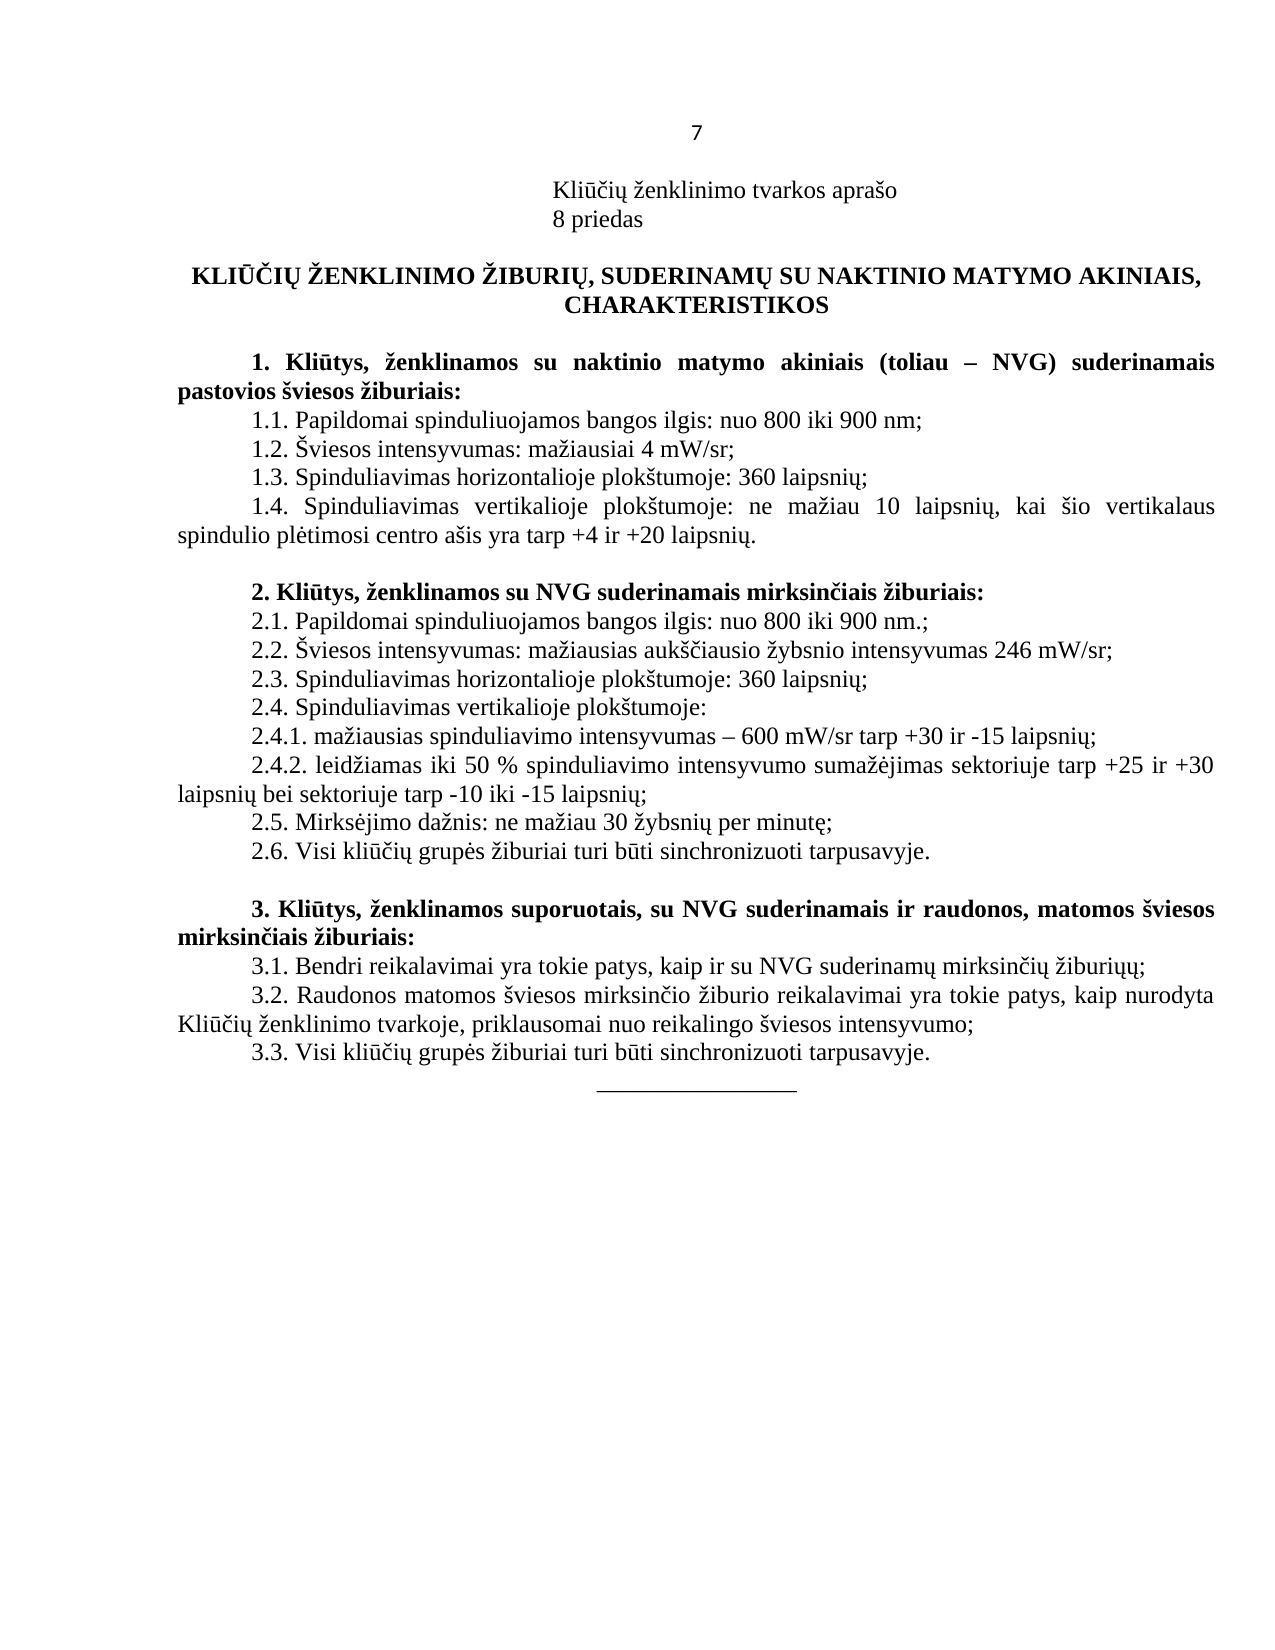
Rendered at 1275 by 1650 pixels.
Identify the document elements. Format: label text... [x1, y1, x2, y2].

text 1.2. Šviesos intensyvumas: mažiausiai 4 mW/sr; [177, 434, 1216, 462]
text 1.1. Papildomai spinduliuojamos bangos ilgis: nuo 800 iki 900 nm; [177, 405, 1216, 434]
text 2.2. Šviesos intensyvumas: mažiausias aukščiausio žybsnio intensyvumas 246 mW/sr; [177, 635, 1216, 664]
text 1.4. Spinduliavimas vertikalioje plokštumoje: ne mažiau 10 laipsnių, kai šio vertikalaus spindulio plėtimosi centro ašis yra tarp +4 ir +20 laipsnių. [177, 491, 1216, 549]
text 3.3. Visi kliūčių grupės žiburiai turi būti sinchronizuoti tarpusavyje. [177, 1037, 1216, 1066]
text 2.4.2. leidžiamas iki 50 % spinduliavimo intensyvumo sumažėjimas sektoriuje tarp +25 ir +30 laipsnių bei sektoriuje tarp -10 iki -15 laipsnių; [177, 750, 1216, 807]
text Kliūčių ženklinimo tvarkos aprašo [177, 175, 1216, 204]
text 3.1. Bendri reikalavimai yra tokie patys, kaip ir su NVG suderinamų mirksinčių žiburiųų; [177, 951, 1216, 980]
text 2.5. Mirksėjimo dažnis: ne mažiau 30 žybsnių per minutę; [177, 807, 1216, 836]
text 1. Kliūtys, ženklinamos su naktinio matymo akiniais (toliau – NVG) suderinamais pastovios šviesos žiburiais: [177, 347, 1216, 405]
text 2.4. Spinduliavimas vertikalioje plokštumoje: [177, 692, 1216, 721]
text 8 priedas [177, 204, 1216, 232]
text 3. Kliūtys, ženklinamos suporuotais, su NVG suderinamais ir raudonos, matomos šviesos mirksinčiais žiburiais: [177, 894, 1216, 951]
text 1.3. Spinduliavimas horizontalioje plokštumoje: 360 laipsnių; [177, 462, 1216, 491]
text 2.3. Spinduliavimas horizontalioje plokštumoje: 360 laipsnių; [177, 664, 1216, 692]
text ________________ [177, 1066, 1216, 1095]
text 2. Kliūtys, ženklinamos su NVG suderinamais mirksinčiais žiburiais: [177, 577, 1216, 606]
text KLIŪČIŲ ŽENKLINIMO ŽIBURIŲ, SUDERINAMŲ SU NAKTINIO MATYMO AKINIAIS, CHARAKTERISTIKOS [177, 261, 1216, 319]
text 2.1. Papildomai spinduliuojamos bangos ilgis: nuo 800 iki 900 nm.; [177, 606, 1216, 635]
text 2.4.1. mažiausias spinduliavimo intensyvumas – 600 mW/sr tarp +30 ir -15 laipsnių; [177, 721, 1216, 750]
text 2.6. Visi kliūčių grupės žiburiai turi būti sinchronizuoti tarpusavyje. [177, 836, 1216, 865]
text 3.2. Raudonos matomos šviesos mirksinčio žiburio reikalavimai yra tokie patys, kaip nurodyta Kliūčių ženklinimo tvarkoje, priklausomai nuo reikalingo šviesos intensyvumo; [177, 980, 1216, 1037]
